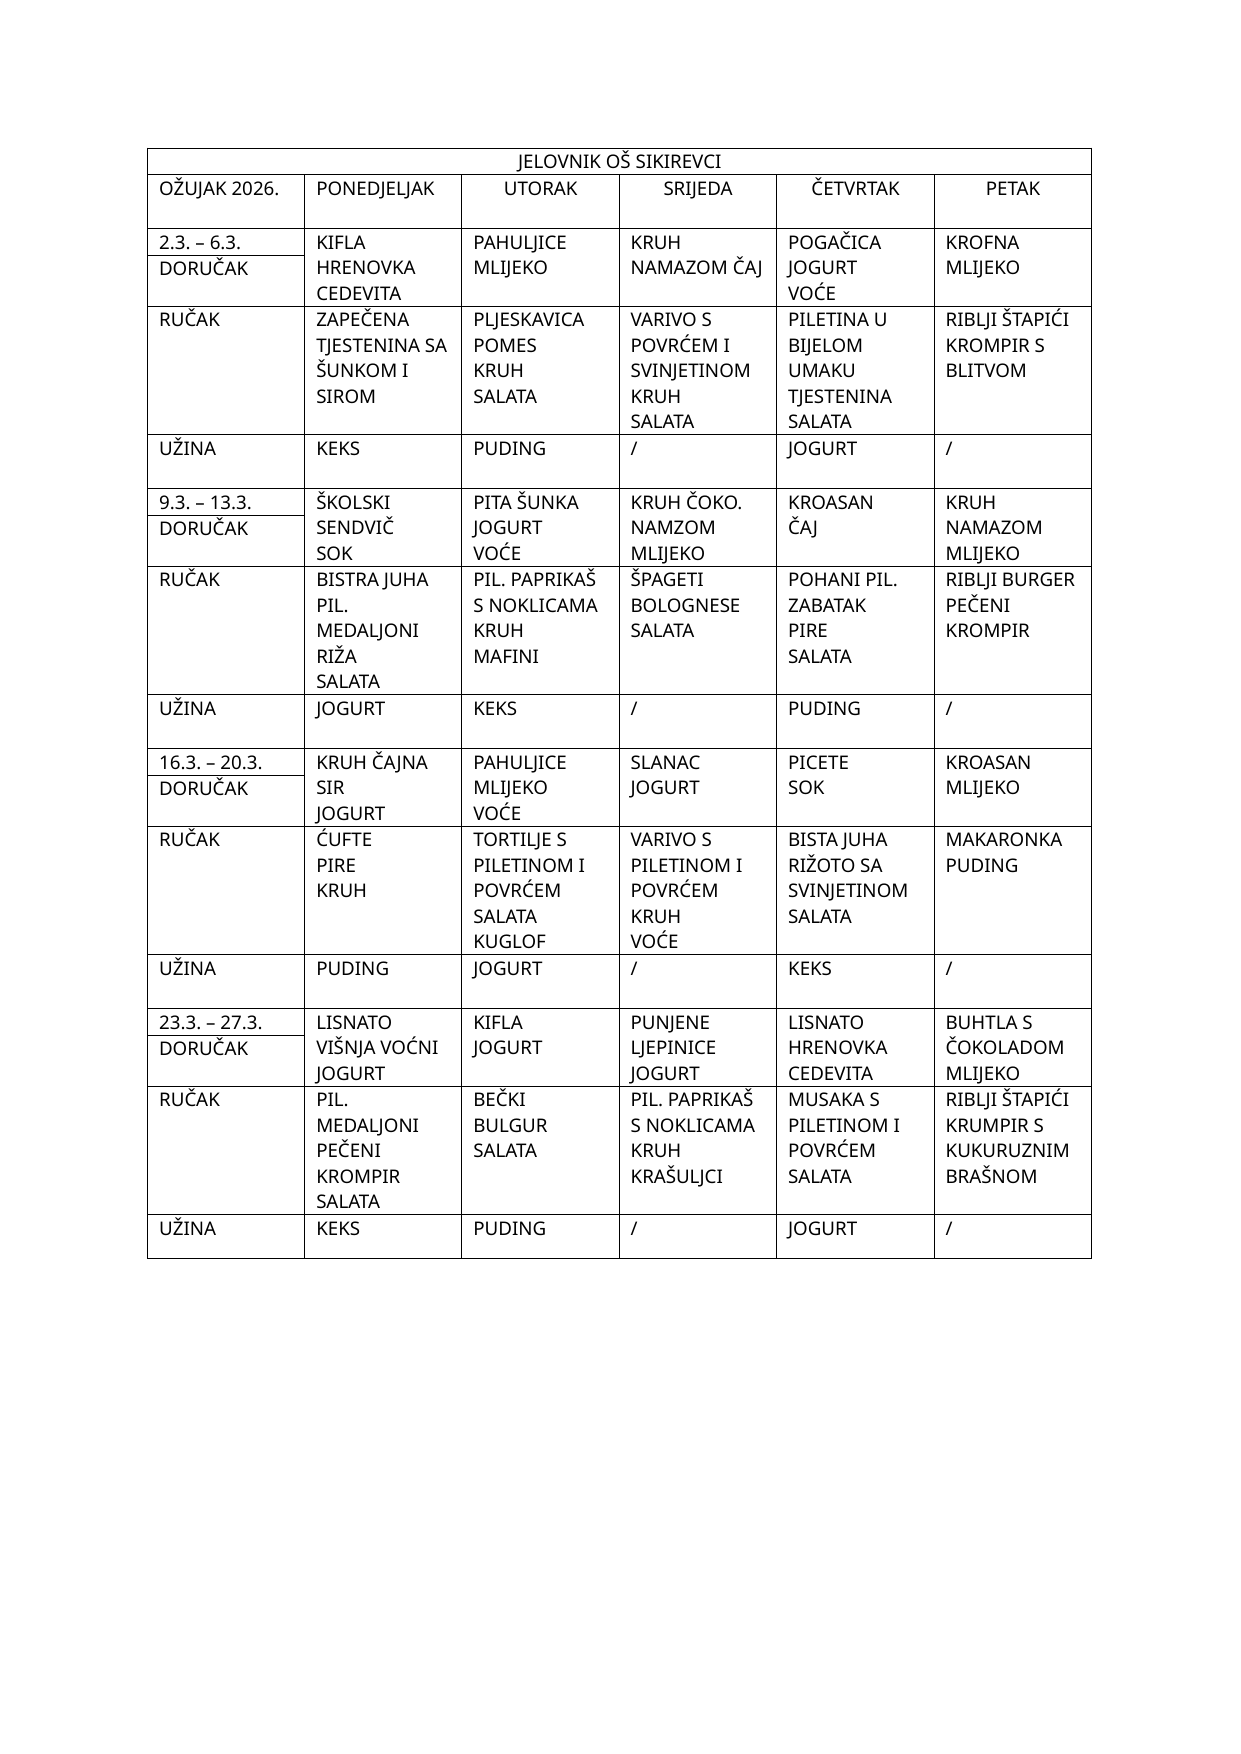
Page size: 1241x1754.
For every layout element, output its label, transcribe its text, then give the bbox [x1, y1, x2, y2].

table_cell PAHULJICE MLIJEKO VOĆE [462, 749, 619, 826]
table_cell KEKS [305, 435, 461, 488]
table_cell KEKS [777, 955, 934, 1008]
table_cell PIL. PAPRIKAŠ S NOKLICAMA KRUH KRAŠULJCI [620, 1087, 776, 1214]
table_cell RIBLJI ŠTAPIĆI KROMPIR S BLITVOM [935, 307, 1091, 434]
table_cell PITA ŠUNKA JOGURT VOĆE [462, 489, 619, 566]
table_cell RUČAK [148, 827, 304, 954]
table_cell MUSAKA S PILETINOM I POVRĆEM SALATA [777, 1087, 934, 1214]
table_cell KROFNA MLIJEKO [935, 229, 1091, 306]
table_cell POHANI PIL. ZABATAK PIRE SALATA [777, 567, 934, 694]
table_cell ŠKOLSKI SENDVIČ SOK [305, 489, 461, 566]
table_cell KIFLA HRENOVKA CEDEVITA [305, 229, 461, 306]
table_cell LISNATO HRENOVKA CEDEVITA [777, 1009, 934, 1086]
table_cell RUČAK [148, 567, 304, 694]
table_cell / [620, 695, 776, 748]
table_cell KEKS [305, 1215, 461, 1258]
table_cell PIL. PAPRIKAŠ S NOKLICAMA KRUH MAFINI [462, 567, 619, 694]
table_cell RUČAK [148, 1087, 304, 1214]
table_cell JOGURT [462, 955, 619, 1008]
table_cell / [935, 1215, 1091, 1258]
table_cell KRUH ČAJNA SIR JOGURT [305, 749, 461, 826]
table_cell UŽINA [148, 1215, 304, 1258]
table_cell BUHTLA S ČOKOLADOM MLIJEKO [935, 1009, 1091, 1086]
table_cell / [935, 435, 1091, 488]
table_cell RUČAK [148, 307, 304, 434]
table_cell SLANAC JOGURT [620, 749, 776, 826]
table_cell RIBLJI BURGER PEČENI KROMPIR [935, 567, 1091, 694]
table_cell PAHULJICE MLIJEKO [462, 229, 619, 306]
table_cell / [620, 435, 776, 488]
table_cell SRIJEDA [620, 175, 776, 228]
table_cell BEČKI BULGUR SALATA [462, 1087, 619, 1214]
table_cell PILETINA U BIJELOM UMAKU TJESTENINA SALATA [777, 307, 934, 434]
table_cell BISTA JUHA RIŽOTO SA SVINJETINOM SALATA [777, 827, 934, 954]
table_cell OŽUJAK 2026. [148, 175, 304, 228]
table_cell KRUH ČOKO. NAMZOM MLIJEKO [620, 489, 776, 566]
table_cell KEKS [462, 695, 619, 748]
table_cell JOGURT [305, 695, 461, 748]
table_cell KROASAN MLIJEKO [935, 749, 1091, 826]
table_cell 9.3. – 13.3. [148, 489, 304, 514]
table_cell / [935, 695, 1091, 748]
table_cell ZAPEČENA TJESTENINA SA ŠUNKOM I SIROM [305, 307, 461, 434]
table_cell UŽINA [148, 695, 304, 748]
table_cell PETAK [935, 175, 1091, 228]
table_cell / [620, 1215, 776, 1258]
table_cell UŽINA [148, 435, 304, 488]
table_cell ČETVRTAK [777, 175, 934, 228]
table_cell PUDING [305, 955, 461, 1008]
table_cell DORUČAK [148, 516, 304, 566]
table_cell 16.3. – 20.3. [148, 749, 304, 774]
table_cell PUDING [462, 435, 619, 488]
table_cell VARIVO S PILETINOM I POVRĆEM KRUH VOĆE [620, 827, 776, 954]
table_cell ŠPAGETI BOLOGNESE SALATA [620, 567, 776, 694]
table_cell PONEDJELJAK [305, 175, 461, 228]
table_cell PUDING [777, 695, 934, 748]
table_cell KRUH NAMAZOM ČAJ [620, 229, 776, 306]
table_cell RIBLJI ŠTAPIĆI KRUMPIR S KUKURUZNIM BRAŠNOM [935, 1087, 1091, 1214]
table_cell PLJESKAVICA POMES KRUH SALATA [462, 307, 619, 434]
table_cell 2.3. – 6.3. [148, 229, 304, 254]
table_cell DORUČAK [148, 776, 304, 826]
table_cell PUDING [462, 1215, 619, 1258]
table_cell DORUČAK [148, 1036, 304, 1086]
table_cell DORUČAK [148, 256, 304, 306]
table_cell KROASAN ČAJ [777, 489, 934, 566]
table_cell KRUH NAMAZOM MLIJEKO [935, 489, 1091, 566]
table_cell KIFLA JOGURT [462, 1009, 619, 1086]
table_cell POGAČICA JOGURT VOĆE [777, 229, 934, 306]
table_header JELOVNIK OŠ SIKIREVCI [148, 149, 1091, 174]
table_cell / [935, 955, 1091, 1008]
table_cell JOGURT [777, 1215, 934, 1258]
table_cell BISTRA JUHA PIL. MEDALJONI RIŽA SALATA [305, 567, 461, 694]
table_cell UŽINA [148, 955, 304, 1008]
table_cell / [620, 955, 776, 1008]
table_cell PIL. MEDALJONI PEČENI KROMPIR SALATA [305, 1087, 461, 1214]
table_cell JOGURT [777, 435, 934, 488]
table_cell 23.3. – 27.3. [148, 1009, 304, 1034]
table_cell ĆUFTE PIRE KRUH [305, 827, 461, 954]
table_cell VARIVO S POVRĆEM I SVINJETINOM KRUH SALATA [620, 307, 776, 434]
table_cell LISNATO VIŠNJA VOĆNI JOGURT [305, 1009, 461, 1086]
table_cell MAKARONKA PUDING [935, 827, 1091, 954]
table_cell TORTILJE S PILETINOM I POVRĆEM SALATA KUGLOF [462, 827, 619, 954]
table_cell PICETE SOK [777, 749, 934, 826]
table_cell UTORAK [462, 175, 619, 228]
table_cell PUNJENE LJEPINICE JOGURT [620, 1009, 776, 1086]
